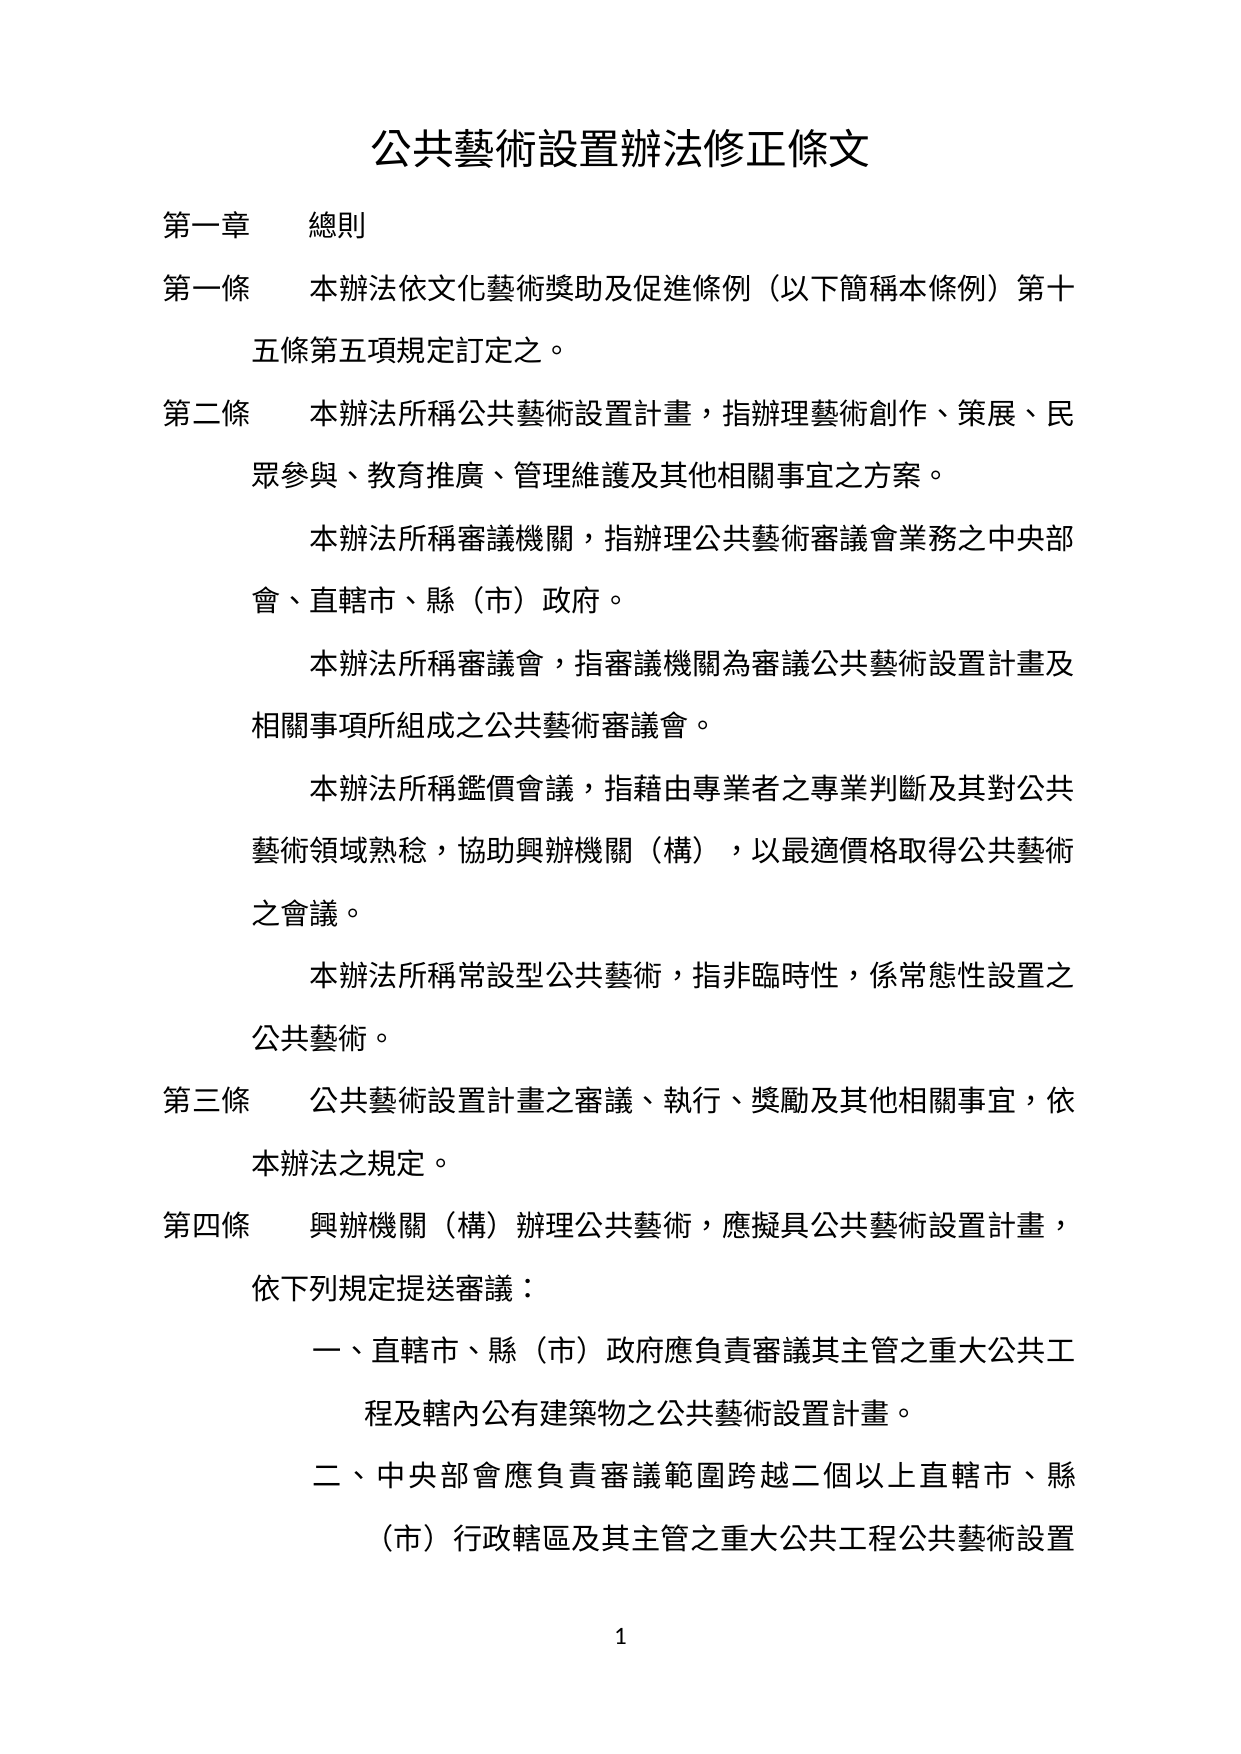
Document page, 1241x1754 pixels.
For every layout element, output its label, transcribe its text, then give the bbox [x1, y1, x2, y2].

text 本辦法所稱審議會，指審議機關為審議公共藝術設置計畫及相關事項所組成之公共藝術審議會。 [251, 620, 1078, 745]
text 第一條 本辦法依文化藝術獎助及促進條例（以下簡稱本條例）第十五條第五項規定訂定之。 [162, 245, 1078, 370]
text 第二條 本辦法所稱公共藝術設置計畫，指辦理藝術創作、策展、民眾參與、教育推廣、管理維護及其他相關事宜之方案。 [162, 370, 1078, 495]
text 本辦法所稱審議機關，指辦理公共藝術審議會業務之中央部會、直轄市、縣（市）政府。 [251, 495, 1078, 620]
text 第三條 公共藝術設置計畫之審議、執行、獎勵及其他相關事宜，依本辦法之規定。 [162, 1057, 1078, 1182]
text 一、直轄市、縣（市）政府應負責審議其主管之重大公共工程及轄內公有建築物之公共藝術設置計畫。 [312, 1307, 1078, 1432]
text 第一章 總則 [162, 182, 1078, 245]
text 公共藝術設置辦法修正條文 [162, 104, 1078, 167]
text 第四條 興辦機關（構）辦理公共藝術，應擬具公共藝術設置計畫，依下列規定提送審議： [162, 1182, 1078, 1307]
text 本辦法所稱常設型公共藝術，指非臨時性，係常態性設置之公共藝術。 [251, 932, 1078, 1057]
text 本辦法所稱鑑價會議，指藉由專業者之專業判斷及其對公共藝術領域熟稔，協助興辦機關（構），以最適價格取得公共藝術之會議。 [251, 745, 1078, 932]
text 二、中央部會應負責審議範圍跨越二個以上直轄市、縣（市）行政轄區及其主管之重大公共工程公共藝術設置 [312, 1432, 1078, 1557]
